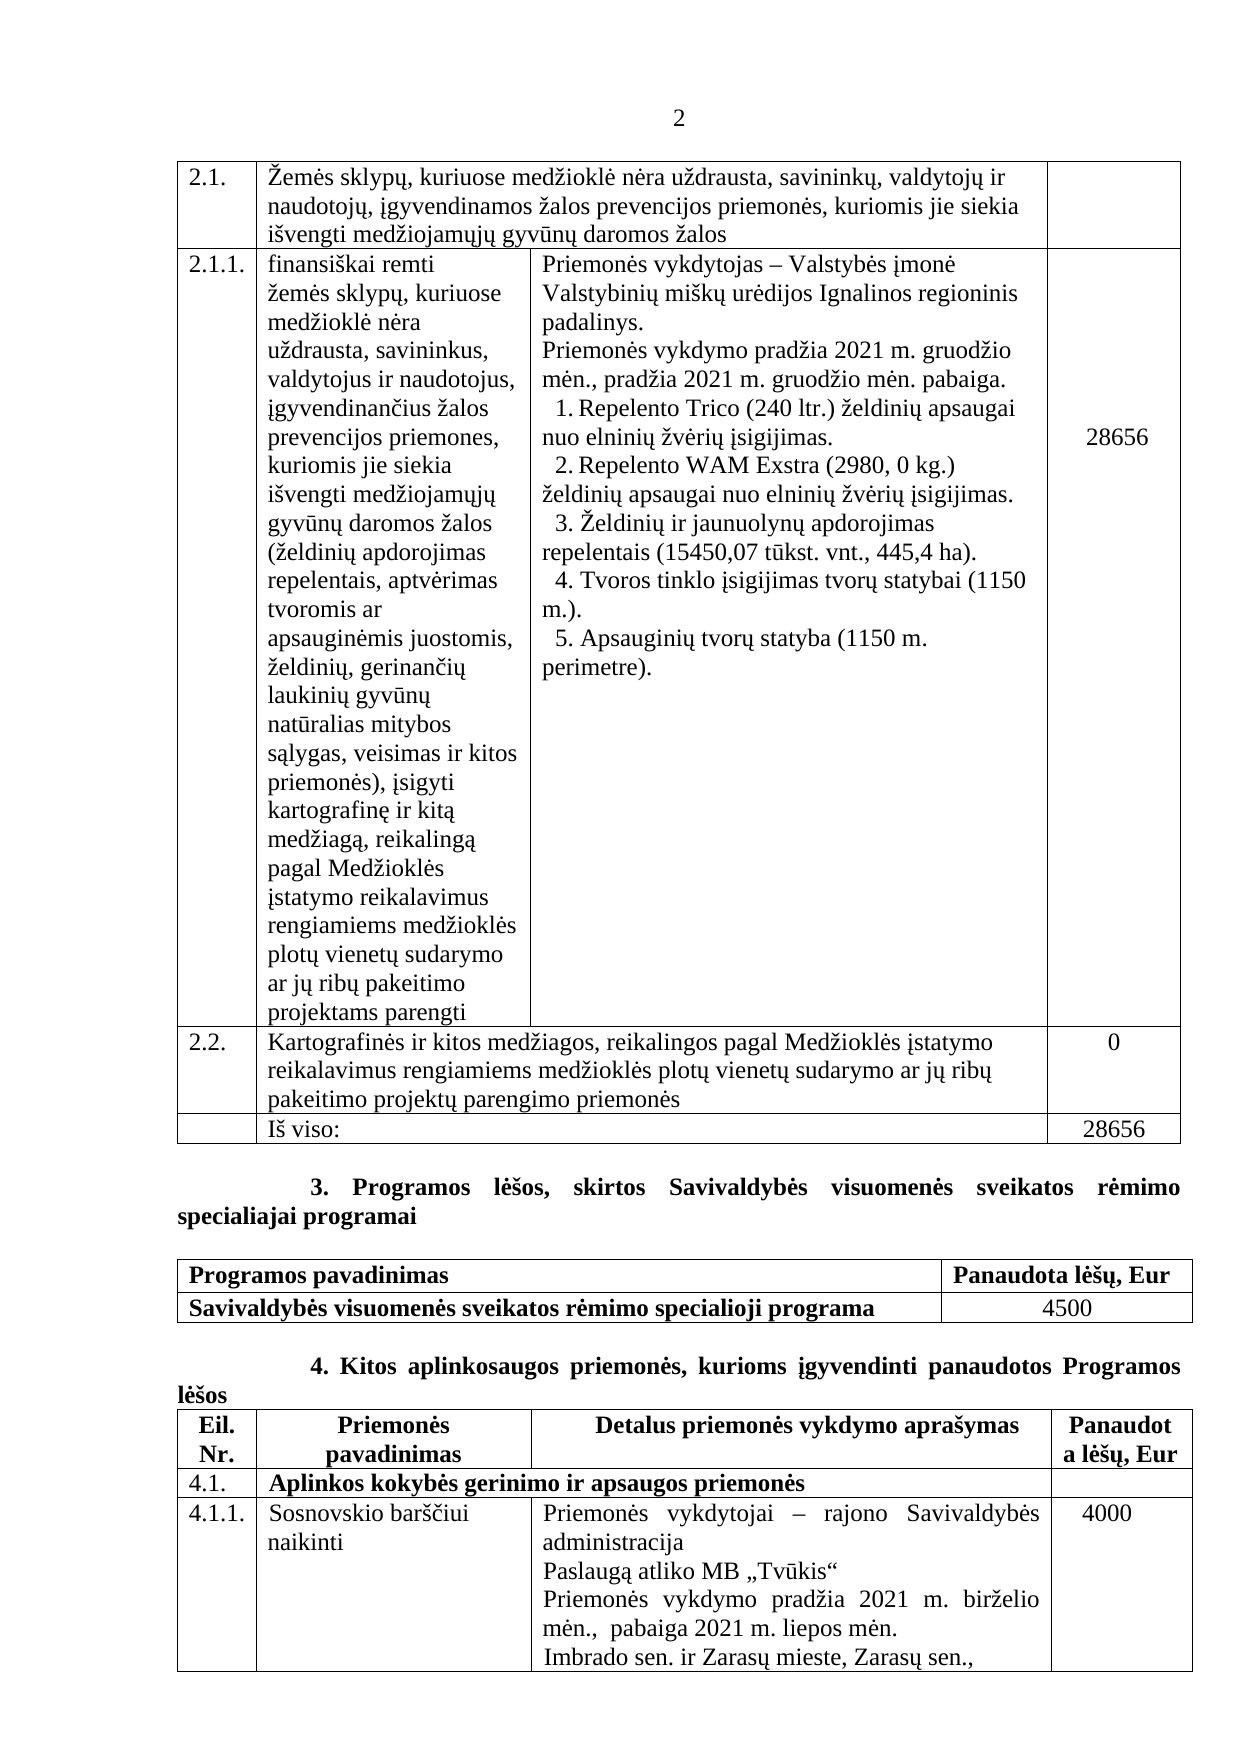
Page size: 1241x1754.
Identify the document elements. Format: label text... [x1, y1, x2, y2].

text 4. Kitos aplinkosaugos priemonės, kurioms įgyvendinti panaudotos Programos lėšos [177, 1351, 1181, 1409]
table_cell 4.1.1. [178, 1498, 256, 1671]
table_cell [1052, 1469, 1192, 1497]
table_cell Priemonės vykdytojai – rajono Savivaldybės administracija Paslaugą atliko MB „Tvūkis“ Priemonės vykdymo pradžia 2021 m. birželio mėn., pabaiga 2021 m. liepos mėn. Imbrado sen. ir Zarasų mieste, Zarasų sen., [532, 1498, 1051, 1671]
text 3. Programos lėšos, skirtos Savivaldybės visuomenės sveikatos rėmimo specialiajai programai [177, 1172, 1181, 1230]
table_cell 2.1. [178, 162, 256, 248]
table_cell 4000 [1052, 1498, 1192, 1671]
table_header Programos pavadinimas [178, 1260, 941, 1292]
table_cell Aplinkos kokybės gerinimo ir apsaugos priemonės [257, 1469, 1051, 1497]
table_cell Iš viso: [257, 1114, 1047, 1143]
table_cell 28656 [1048, 1114, 1180, 1143]
table_cell [178, 1114, 256, 1143]
table_cell 28656 [1048, 249, 1180, 1026]
table_cell 0 [1048, 1027, 1180, 1113]
table_cell Savivaldybės visuomenės sveikatos rėmimo specialioji programa [178, 1293, 941, 1322]
table_header Panaudota lėšų, Eur [942, 1260, 1192, 1292]
table_header Priemonės pavadinimas [257, 1410, 531, 1467]
table_cell [1048, 162, 1180, 248]
table_cell 2.1.1. [178, 249, 256, 1026]
table_cell Sosnovskio barščiui naikinti [257, 1498, 531, 1671]
table_cell Priemonės vykdytojas – Valstybės įmonė Valstybinių miškų urėdijos Ignalinos regioninis padalinys. Priemonės vykdymo pradžia 2021 m. gruodžio mėn., pradžia 2021 m. gruodžio mėn. pabaiga. 1. Repelento Trico (240 ltr.) želdinių apsaugai nuo elninių žvėrių įsigijimas. 2. Repelento WAM Exstra (2980, 0 kg.) želdinių apsaugai nuo elninių žvėrių įsigijimas. 3. Želdinių ir jaunuolynų apdorojimas repelentais (15450,07 tūkst. vnt., 445,4 ha). 4. Tvoros tinklo įsigijimas tvorų statybai (1150 m.). 5. Apsauginių tvorų statyba (1150 m. perimetre). [531, 249, 1047, 1026]
table_cell 2.2. [178, 1027, 256, 1113]
table_cell finansiškai remti žemės sklypų, kuriuose medžioklė nėra uždrausta, savininkus, valdytojus ir naudotojus, įgyvendinančius žalos prevencijos priemones, kuriomis jie siekia išvengti medžiojamųjų gyvūnų daromos žalos (želdinių apdorojimas repelentais, aptvėrimas tvoromis ar apsauginėmis juostomis, želdinių, gerinančių laukinių gyvūnų natūralias mitybos sąlygas, veisimas ir kitos priemonės), įsigyti kartografinę ir kitą medžiagą, reikalingą pagal Medžioklės įstatymo reikalavimus rengiamiems medžioklės plotų vienetų sudarymo ar jų ribų pakeitimo projektams parengti [257, 249, 530, 1026]
table_cell Kartografinės ir kitos medžiagos, reikalingos pagal Medžioklės įstatymo reikalavimus rengiamiems medžioklės plotų vienetų sudarymo ar jų ribų pakeitimo projektų parengimo priemonės [257, 1027, 1047, 1113]
table_header Panaudota lėšų, Eur [1052, 1410, 1192, 1467]
table_header Eil. Nr. [178, 1410, 256, 1467]
table_cell 4.1. [178, 1469, 256, 1497]
table_header Detalus priemonės vykdymo aprašymas [532, 1410, 1051, 1467]
table_cell Žemės sklypų, kuriuose medžioklė nėra uždrausta, savininkų, valdytojų ir naudotojų, įgyvendinamos žalos prevencijos priemonės, kuriomis jie siekia išvengti medžiojamųjų gyvūnų daromos žalos [257, 162, 1047, 248]
table_cell 4500 [942, 1293, 1192, 1322]
